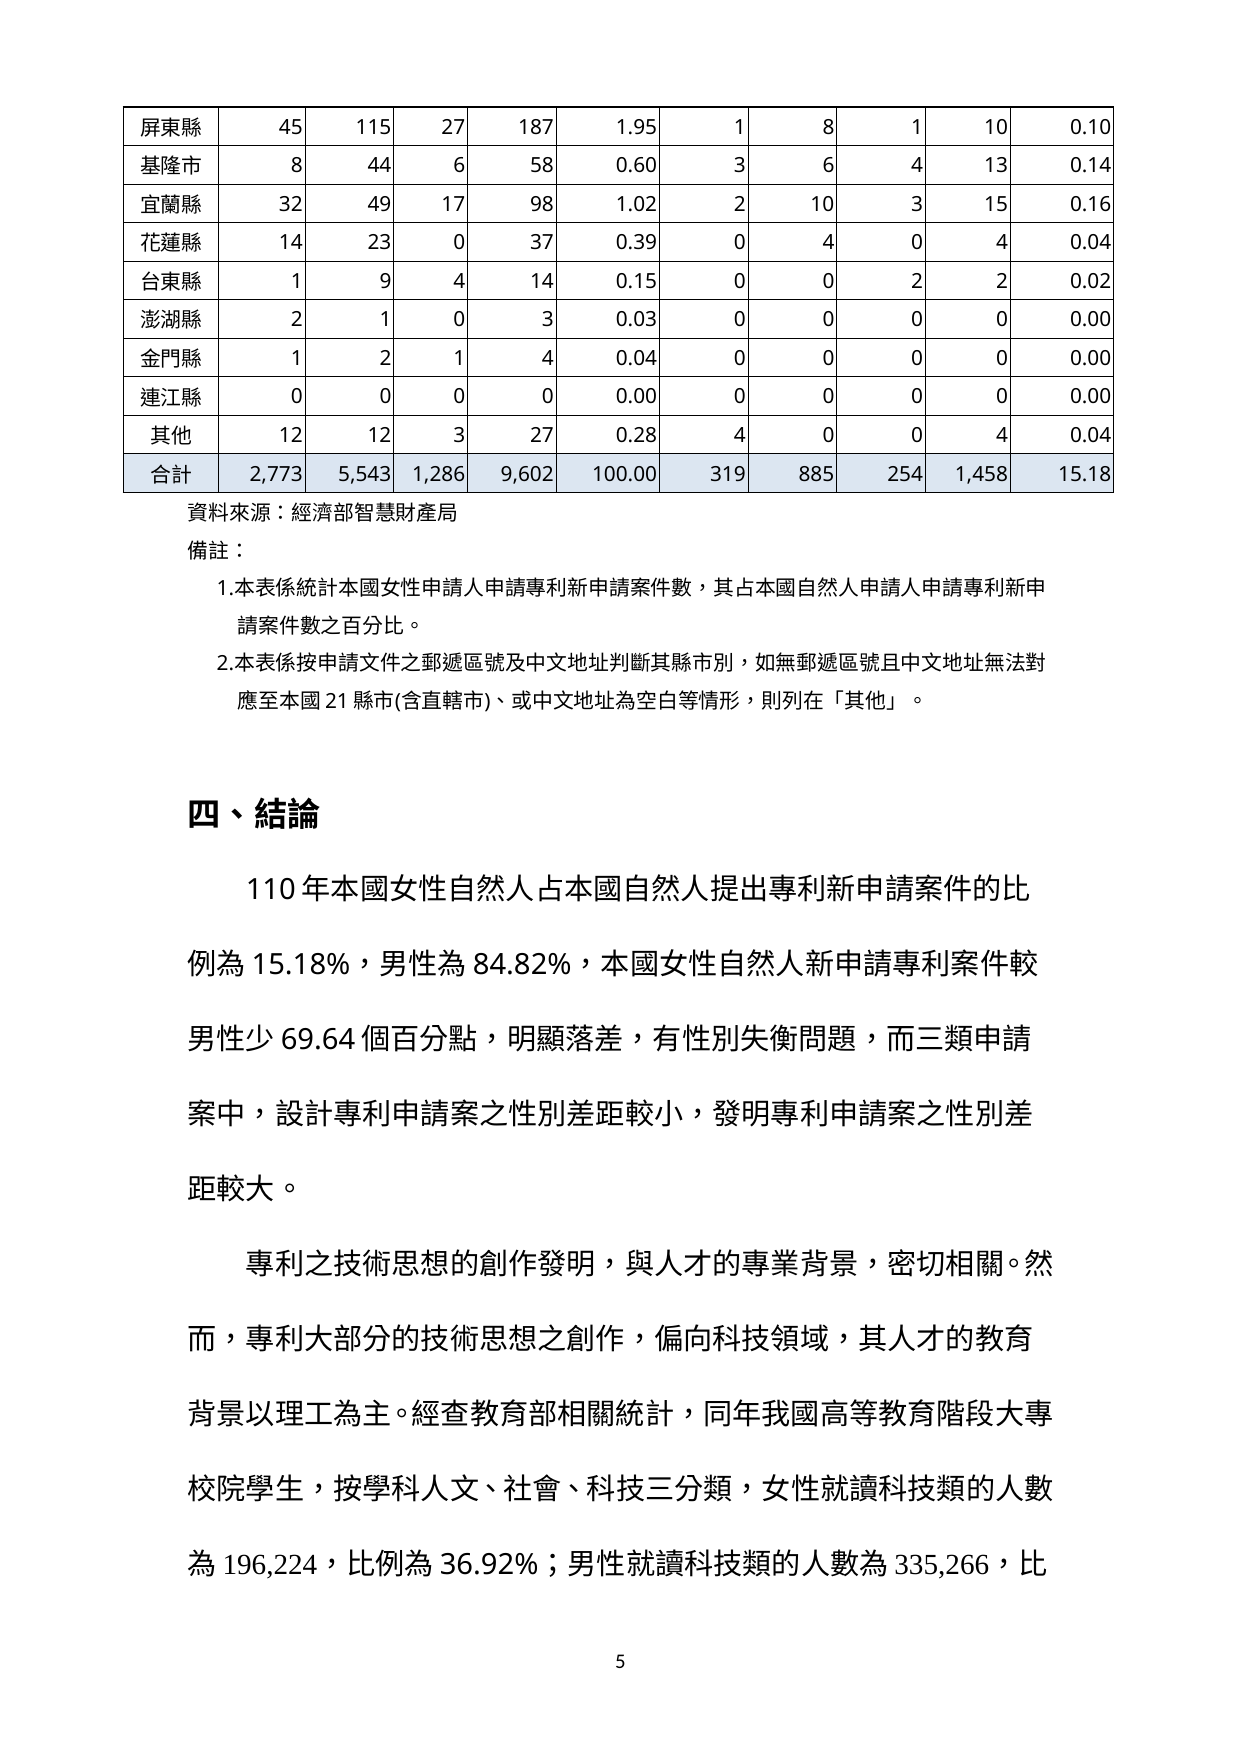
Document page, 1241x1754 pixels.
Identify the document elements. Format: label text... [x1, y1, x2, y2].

table_cell 0 [660, 300, 748, 338]
table_cell 2 [219, 300, 305, 338]
table_cell 100.00 [557, 454, 659, 492]
table_cell 12 [306, 416, 393, 453]
table_cell 0 [926, 339, 1010, 376]
table_cell 14 [219, 223, 305, 261]
table_cell 1 [394, 339, 467, 376]
table_cell 3 [660, 146, 748, 183]
table_cell 8 [219, 146, 305, 183]
table_cell 0.10 [1011, 108, 1113, 145]
table_cell 3 [394, 416, 467, 453]
table_cell 15.18 [1011, 454, 1113, 492]
table_cell 金門縣 [124, 339, 218, 376]
table_cell 0 [394, 377, 467, 415]
table_cell 1,458 [926, 454, 1010, 492]
table_cell 1.95 [557, 108, 659, 145]
text 110年本國女性自然人占本國自然人提出專利新申請案件的比例為15.18%，男性為84.82%，本國女性自然人新申請專利案件較男性少69.64個百分點，明顯落差，有性別失衡問題，而三類申請案中，設計專利申請案之性別差距較小，發明專利申請案之性別差距較大。 [187, 849, 1053, 1224]
table_cell 0.00 [1011, 300, 1113, 338]
text 專利之技術思想的創作發明，與人才的專業背景，密切相關。然而，專利大部分的技術思想之創作，偏向科技領域，其人才的教育背景以理工為主。經查教育部相關統計，同年我國高等教育階段大專校院學生，按學科人文、社會、科技三分類，女性就讀科技類的人數為196,224，比例為36.92%；男性就讀科技類的人數為335,266，比 [187, 1224, 1053, 1599]
table_cell 其他 [124, 416, 218, 453]
table_cell 4 [749, 223, 836, 261]
table_cell 0.04 [1011, 416, 1113, 453]
table_cell 2,773 [219, 454, 305, 492]
text 1.本表係統計本國女性申請人申請專利新申請案件數，其占本國自然人申請人申請專利新申請案件數之百分比。 [216, 568, 1053, 643]
table_cell 0 [837, 300, 925, 338]
table_cell 23 [306, 223, 393, 261]
table_cell 27 [468, 416, 556, 453]
table_cell 187 [468, 108, 556, 145]
table_cell 13 [926, 146, 1010, 183]
table_cell 4 [926, 223, 1010, 261]
table_cell 115 [306, 108, 393, 145]
table_cell 2 [660, 185, 748, 222]
text 四、結論 [187, 774, 1053, 849]
table_cell 6 [749, 146, 836, 183]
table_cell 1 [837, 108, 925, 145]
table_cell 澎湖縣 [124, 300, 218, 338]
table_cell 基隆市 [124, 146, 218, 183]
table_cell 0 [660, 377, 748, 415]
table_cell 0 [660, 262, 748, 299]
table_cell 12 [219, 416, 305, 453]
table_cell 0.14 [1011, 146, 1113, 183]
table_cell 45 [219, 108, 305, 145]
table_cell 44 [306, 146, 393, 183]
table_cell 0.28 [557, 416, 659, 453]
table_cell 0.04 [557, 339, 659, 376]
table_cell 0 [306, 377, 393, 415]
table_cell 4 [468, 339, 556, 376]
table_cell 0.16 [1011, 185, 1113, 222]
table_cell 0.39 [557, 223, 659, 261]
table_cell 14 [468, 262, 556, 299]
table_cell 0 [837, 223, 925, 261]
table_cell 0 [926, 377, 1010, 415]
table_cell 3 [837, 185, 925, 222]
text 2.本表係按申請文件之郵遞區號及中文地址判斷其縣市別，如無郵遞區號且中文地址無法對應至本國21縣市(含直轄市)、或中文地址為空白等情形，則列在「其他」。 [216, 643, 1053, 718]
text 備註： [187, 530, 1053, 568]
table_cell 花蓮縣 [124, 223, 218, 261]
table_cell 3 [468, 300, 556, 338]
table_cell 885 [749, 454, 836, 492]
table_cell 6 [394, 146, 467, 183]
table_cell 319 [660, 454, 748, 492]
table_cell 98 [468, 185, 556, 222]
table_cell 254 [837, 454, 925, 492]
table_cell 0 [660, 223, 748, 261]
table_cell 4 [660, 416, 748, 453]
table_cell 0 [394, 300, 467, 338]
table_cell 0.03 [557, 300, 659, 338]
table_cell 1.02 [557, 185, 659, 222]
table_cell 連江縣 [124, 377, 218, 415]
table_cell 1 [219, 262, 305, 299]
table_cell 0 [749, 416, 836, 453]
table_cell 屏東縣 [124, 108, 218, 145]
table_cell 0.00 [1011, 339, 1113, 376]
table_cell 4 [394, 262, 467, 299]
table_cell 0.00 [557, 377, 659, 415]
table_cell 1 [219, 339, 305, 376]
table_cell 合計 [124, 454, 218, 492]
table_cell 2 [837, 262, 925, 299]
table_cell 9 [306, 262, 393, 299]
table_cell 0 [468, 377, 556, 415]
table_cell 台東縣 [124, 262, 218, 299]
table_cell 0 [749, 300, 836, 338]
table_cell 58 [468, 146, 556, 183]
table_cell 4 [837, 146, 925, 183]
table_cell 0.04 [1011, 223, 1113, 261]
table_cell 宜蘭縣 [124, 185, 218, 222]
table_cell 2 [926, 262, 1010, 299]
table_cell 10 [749, 185, 836, 222]
table_cell 1 [306, 300, 393, 338]
table_cell 37 [468, 223, 556, 261]
table_cell 15 [926, 185, 1010, 222]
table_cell 27 [394, 108, 467, 145]
table_cell 0.02 [1011, 262, 1113, 299]
table_cell 0.60 [557, 146, 659, 183]
table_cell 4 [926, 416, 1010, 453]
table_cell 0.15 [557, 262, 659, 299]
table_cell 32 [219, 185, 305, 222]
table_cell 0 [837, 377, 925, 415]
table_cell 1 [660, 108, 748, 145]
table_cell 1,286 [394, 454, 467, 492]
table_cell 5,543 [306, 454, 393, 492]
table_cell 0 [749, 377, 836, 415]
table_cell 17 [394, 185, 467, 222]
table_cell 0 [219, 377, 305, 415]
table_cell 0 [837, 339, 925, 376]
table_cell 0 [749, 339, 836, 376]
table_cell 8 [749, 108, 836, 145]
table_cell 0 [660, 339, 748, 376]
table_cell 49 [306, 185, 393, 222]
table_cell 0.00 [1011, 377, 1113, 415]
table_cell 9,602 [468, 454, 556, 492]
table_cell 0 [749, 262, 836, 299]
text 資料來源：經濟部智慧財產局 [187, 493, 1053, 530]
table_cell 2 [306, 339, 393, 376]
table_cell 10 [926, 108, 1010, 145]
table_cell 0 [837, 416, 925, 453]
table_cell 0 [926, 300, 1010, 338]
table_cell 0 [394, 223, 467, 261]
